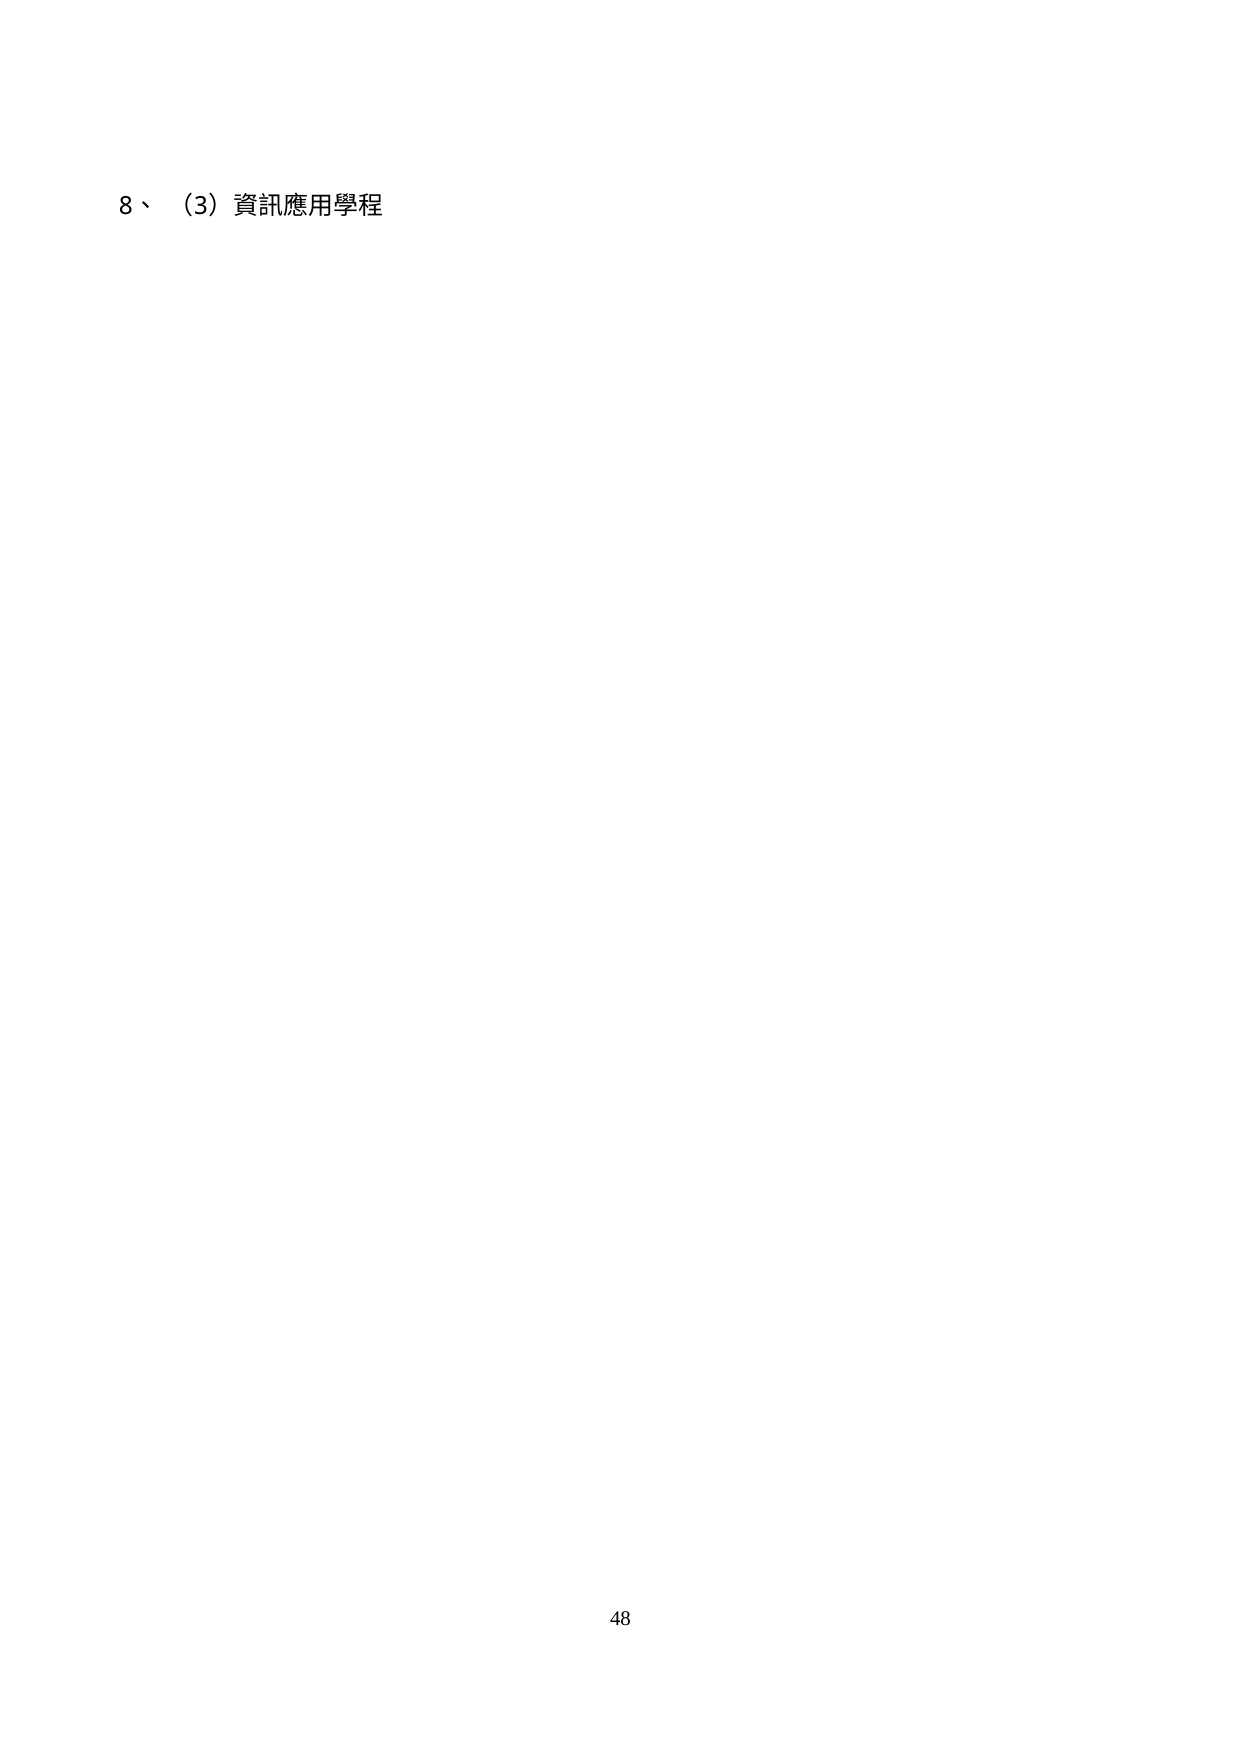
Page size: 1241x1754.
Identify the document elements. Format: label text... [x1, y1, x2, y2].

subtitle （3）資訊應用學程 [118, 162, 1122, 225]
